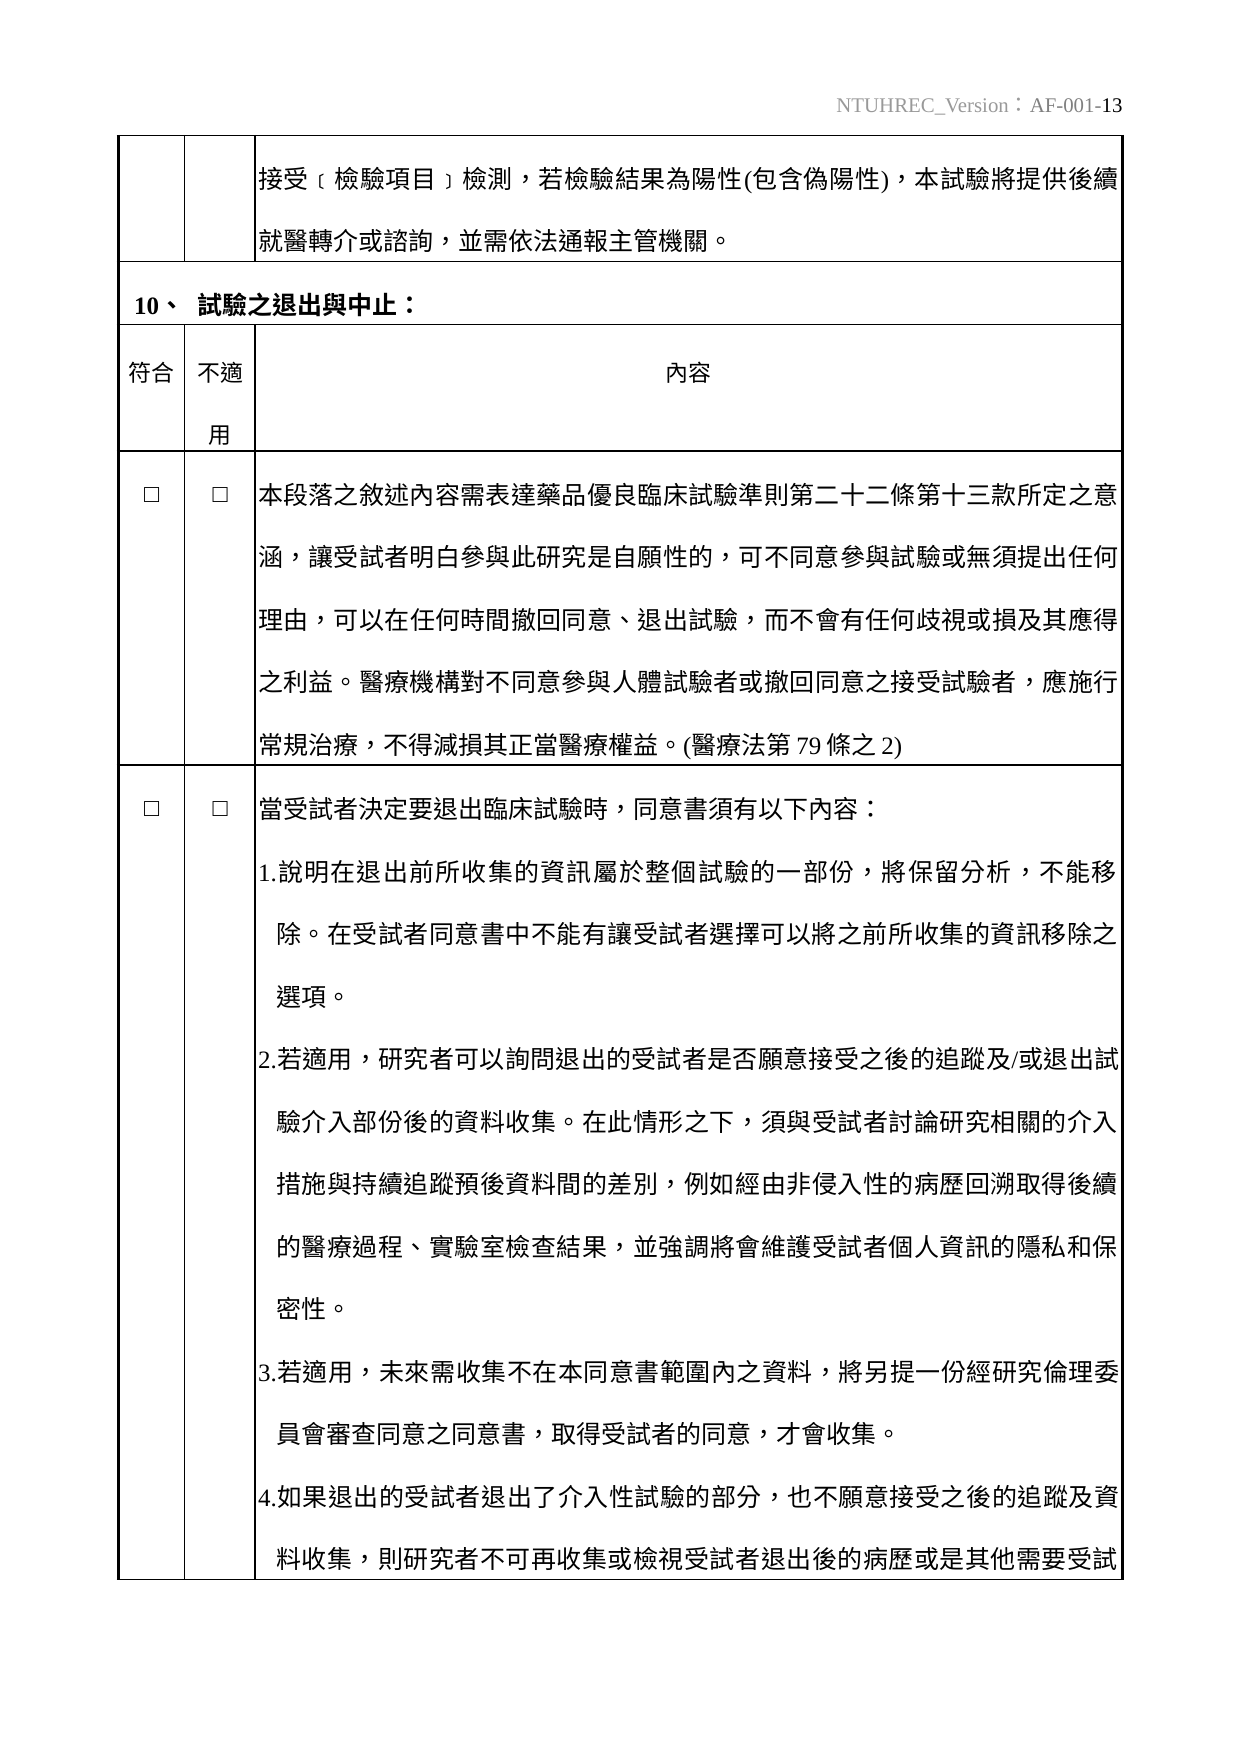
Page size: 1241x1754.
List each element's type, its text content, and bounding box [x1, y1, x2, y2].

table_cell 接受﹝檢驗項目﹞檢測，若檢驗結果為陽性(包含偽陽性)，本試驗將提供後續就醫轉介或諮詢，並需依法通報主管機關。 [256, 136, 1121, 261]
table_cell 當受試者決定要退出臨床試驗時，同意書須有以下內容： 1.說明在退出前所收集的資訊屬於整個試驗的一部份，將保留分析，不能移除。在受試者同意書中不能有讓受試者選擇可以將之前所收集的資訊移除之選項。 2.若適用，研究者可以詢問退出的受試者是否願意接受之後的追蹤及/或退出試驗介入部份後的資料收集。在此情形之下，須與受試者討論研究相關的介入措施與持續追蹤預後資料間的差別，例如經由非侵入性的病歷回溯取得後續的醫療過程、實驗室檢查結果，並強調將會維護受試者個人資訊的隱私和保密性。 3.若適用，未來需收集不在本同意書範圍內之資料，將另提一份經研究倫理委員會審查同意之同意書，取得受試者的同意，才會收集。 4.如果退出的受試者退出了介入性試驗的部分，也不願意接受之後的追蹤及資料收集，則研究者不可再收集或檢視受試者退出後的病歷或是其他需要受試 [256, 766, 1121, 1578]
table_cell 不適用 [185, 325, 254, 450]
table_cell □ [185, 452, 254, 764]
table_cell [120, 136, 184, 261]
table_cell [185, 136, 254, 261]
table_cell □ [120, 452, 184, 764]
table_cell 本段落之敘述內容需表達藥品優良臨床試驗準則第二十二條第十三款所定之意涵，讓受試者明白參與此研究是自願性的，可不同意參與試驗或無須提出任何理由，可以在任何時間撤回同意、退出試驗，而不會有任何歧視或損及其應得之利益。醫療機構對不同意參與人體試驗者或撤回同意之接受試驗者，應施行常規治療，不得減損其正當醫療權益。(醫療法第79條之2) [256, 452, 1121, 764]
table_cell □ [185, 766, 254, 1578]
table_cell 內容 [256, 325, 1121, 450]
table_cell 符合 [120, 325, 184, 450]
table_cell 試驗之退出與中止： [120, 262, 1121, 324]
table_cell □ [120, 766, 184, 1578]
